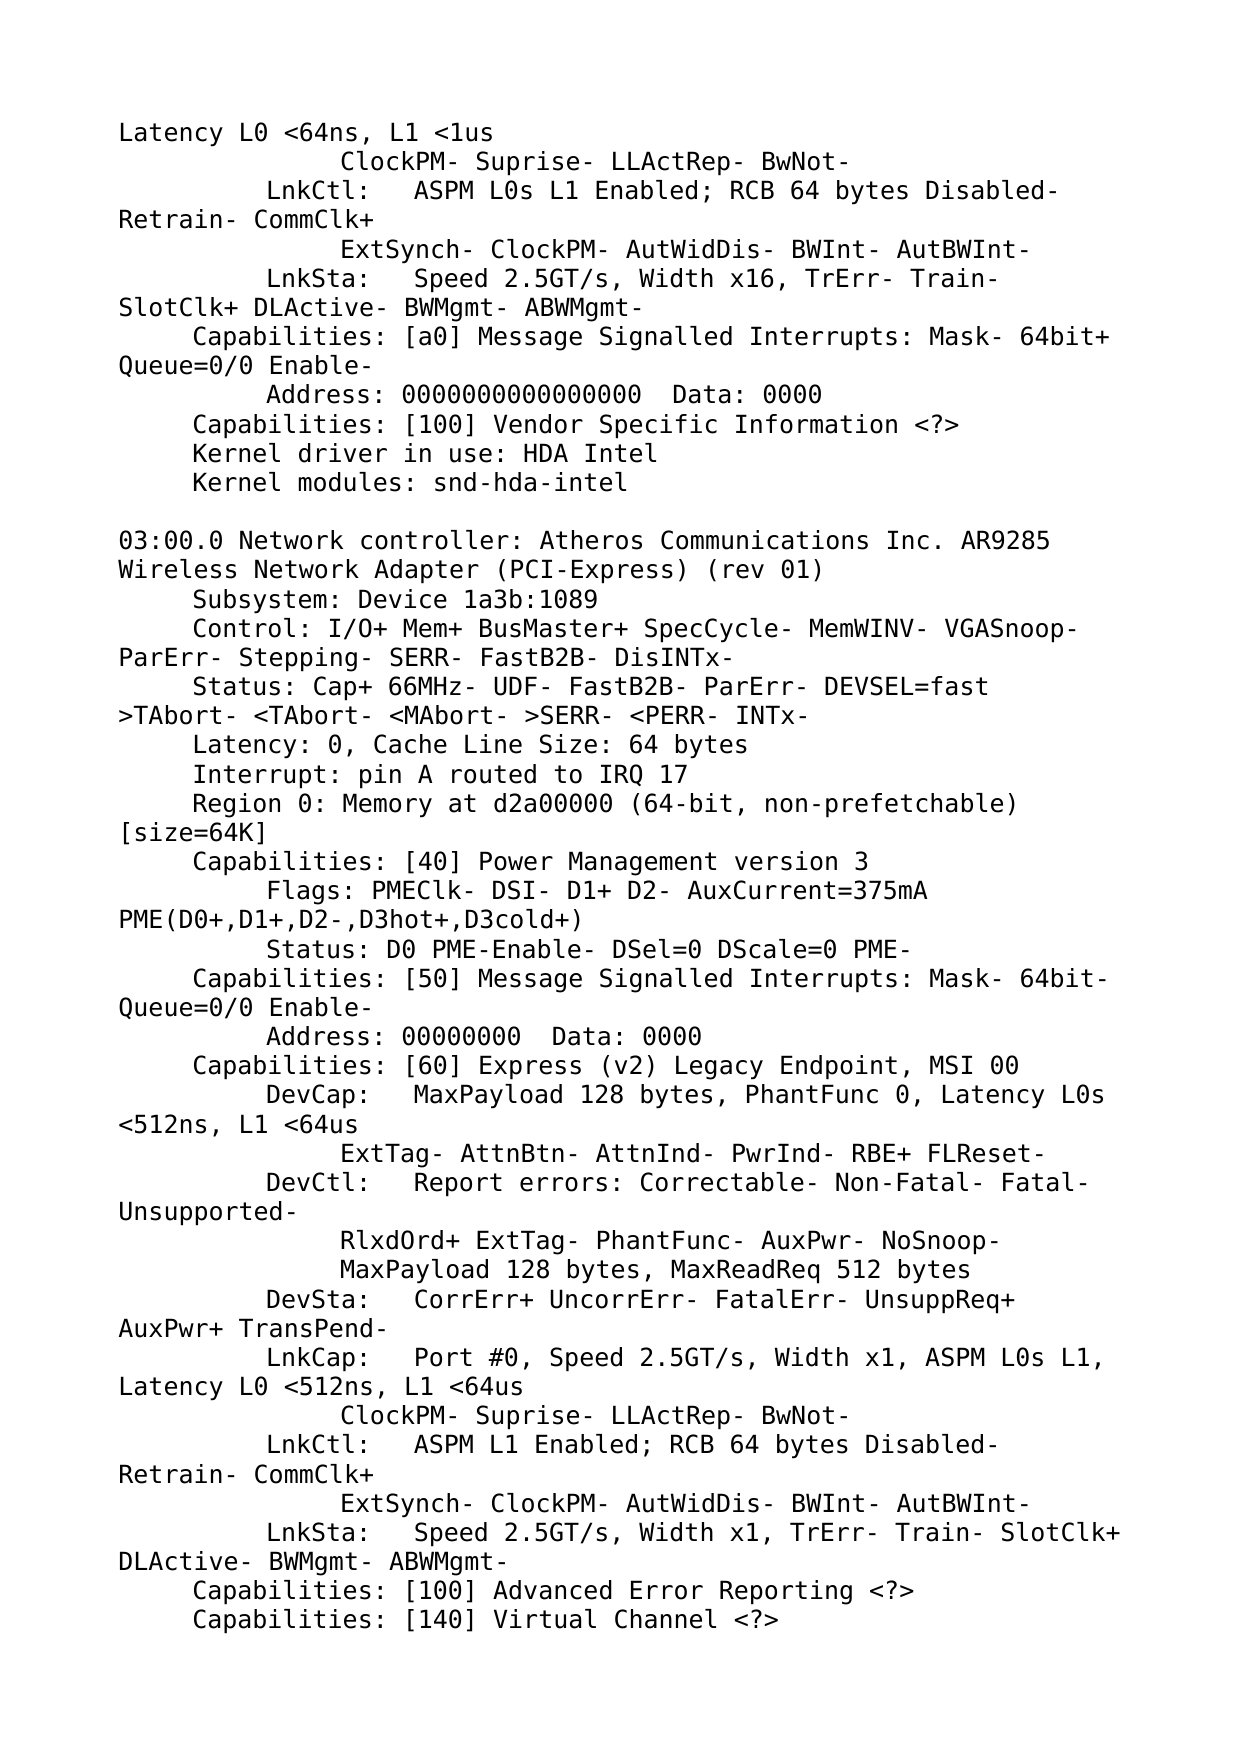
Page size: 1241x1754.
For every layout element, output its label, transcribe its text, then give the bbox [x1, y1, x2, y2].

text Latency L0 <64ns, L1 <1us ClockPM- Suprise- LLActRep- BwNot- LnkCtl: ASPM L0s L1 Enabled; RCB 64 bytes Disabled- Retrain- CommClk+ ExtSynch- ClockPM- AutWidDis- BWInt- AutBWInt- LnkSta: Speed 2.5GT/s, Width x16, TrErr- Train- SlotClk+ DLActive- BWMgmt- ABWMgmt- Capabilities: [a0] Message Signalled Interrupts: Mask- 64bit+ Queue=0/0 Enable- Address: 0000000000000000 Data: 0000 Capabilities: [100] Vendor Specific Information <?> Kernel driver in use: HDA Intel Kernel modules: snd-hda-intel 03:00.0 Network controller: Atheros Communications Inc. AR9285 Wireless Network Adapter (PCI-Express) (rev 01) Subsystem: Device 1a3b:1089 Control: I/O+ Mem+ BusMaster+ SpecCycle- MemWINV- VGASnoop- ParErr- Stepping- SERR- FastB2B- DisINTx- Status: Cap+ 66MHz- UDF- FastB2B- ParErr- DEVSEL=fast >TAbort- <TAbort- <MAbort- >SERR- <PERR- INTx- Latency: 0, Cache Line Size: 64 bytes Interrupt: pin A routed to IRQ 17 Region 0: Memory at d2a00000 (64-bit, non-prefetchable) [size=64K] Capabilities: [40] Power Management version 3 Flags: PMEClk- DSI- D1+ D2- AuxCurrent=375mA PME(D0+,D1+,D2-,D3hot+,D3cold+) Status: D0 PME-Enable- DSel=0 DScale=0 PME- Capabilities: [50] Message Signalled Interrupts: Mask- 64bit- Queue=0/0 Enable- Address: 00000000 Data: 0000 Capabilities: [60] Express (v2) Legacy Endpoint, MSI 00 DevCap: MaxPayload 128 bytes, PhantFunc 0, Latency L0s <512ns, L1 <64us ExtTag- AttnBtn- AttnInd- PwrInd- RBE+ FLReset- DevCtl: Report errors: Correctable- Non-Fatal- Fatal- Unsupported- RlxdOrd+ ExtTag- PhantFunc- AuxPwr- NoSnoop- MaxPayload 128 bytes, MaxReadReq 512 bytes DevSta: CorrErr+ UncorrErr- FatalErr- UnsuppReq+ AuxPwr+ TransPend- LnkCap: Port #0, Speed 2.5GT/s, Width x1, ASPM L0s L1, Latency L0 <512ns, L1 <64us ClockPM- Suprise- LLActRep- BwNot- LnkCtl: ASPM L1 Enabled; RCB 64 bytes Disabled- Retrain- CommClk+ ExtSynch- ClockPM- AutWidDis- BWInt- AutBWInt- LnkSta: Speed 2.5GT/s, Width x1, TrErr- Train- SlotClk+ DLActive- BWMgmt- ABWMgmt- Capabilities: [100] Advanced Error Reporting <?> Capabilities: [140] Virtual Channel <?> [118, 118, 1122, 1635]
